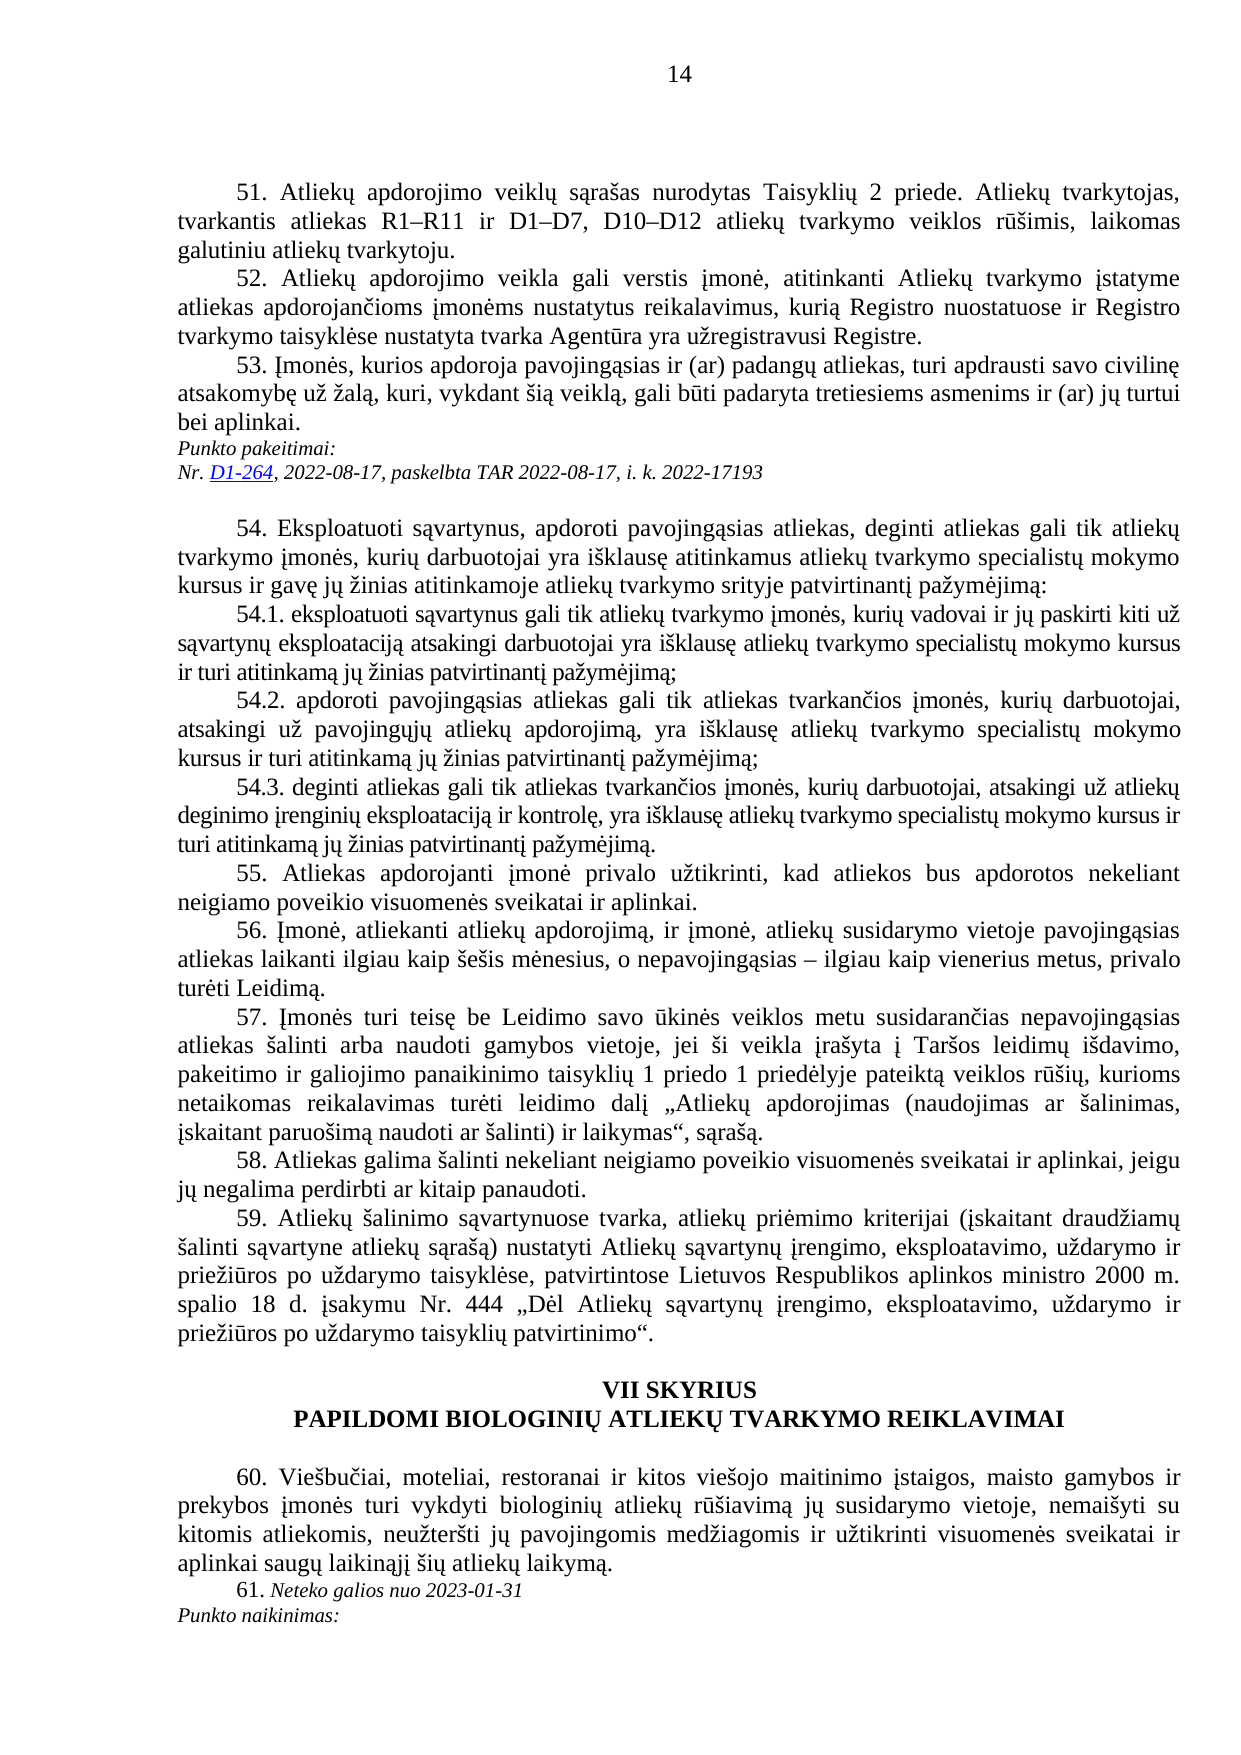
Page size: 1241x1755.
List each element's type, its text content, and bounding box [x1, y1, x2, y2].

text 61. Neteko galios nuo 2023-01-31 [177, 1577, 1181, 1603]
text VII SKYRIUS [177, 1375, 1181, 1404]
text 56. Įmonė, atliekanti atliekų apdorojimą, ir įmonė, atliekų susidarymo vietoje pavojingąsias atliekas laikanti ilgiau kaip šešis mėnesius, o nepavojingąsias – ilgiau kaip vienerius metus, privalo turėti Leidimą. [177, 915, 1181, 1002]
text 57. Įmonės turi teisę be Leidimo savo ūkinės veiklos metu susidarančias nepavojingąsias atliekas šalinti arba naudoti gamybos vietoje, jei ši veikla įrašyta į Taršos leidimų išdavimo, pakeitimo ir galiojimo panaikinimo taisyklių 1 priedo 1 priedėlyje pateiktą veiklos rūšių, kurioms netaikomas reikalavimas turėti leidimo dalį „Atliekų apdorojimas (naudojimas ar šalinimas, įskaitant paruošimą naudoti ar šalinti) ir laikymas“, sąrašą. [177, 1002, 1181, 1145]
text PAPILDOMI BIOLOGINIŲ ATLIEKŲ TVARKYMO REIKLAVIMAI [177, 1404, 1181, 1433]
text 55. Atliekas apdorojanti įmonė privalo užtikrinti, kad atliekos bus apdorotos nekeliant neigiamo poveikio visuomenės sveikatai ir aplinkai. [177, 858, 1181, 915]
text 59. Atliekų šalinimo sąvartynuose tvarka, atliekų priėmimo kriterijai (įskaitant draudžiamų šalinti sąvartyne atliekų sąrašą) nustatyti Atliekų sąvartynų įrengimo, eksploatavimo, uždarymo ir priežiūros po uždarymo taisyklėse, patvirtintose Lietuvos Respublikos aplinkos ministro 2000 m. spalio 18 d. įsakymu Nr. 444 „Dėl Atliekų sąvartynų įrengimo, eksploatavimo, uždarymo ir priežiūros po uždarymo taisyklių patvirtinimo“. [177, 1203, 1181, 1347]
text 54.2. apdoroti pavojingąsias atliekas gali tik atliekas tvarkančios įmonės, kurių darbuotojai, atsakingi už pavojingųjų atliekų apdorojimą, yra išklausę atliekų tvarkymo specialistų mokymo kursus ir turi atitinkamą jų žinias patvirtinantį pažymėjimą; [177, 685, 1181, 772]
text Nr. D1-264, 2022-08-17, paskelbta TAR 2022-08-17, i. k. 2022-17193 [177, 460, 1181, 484]
text 53. Įmonės, kurios apdoroja pavojingąsias ir (ar) padangų atliekas, turi apdrausti savo civilinę atsakomybę už žalą, kuri, vykdant šią veiklą, gali būti padaryta tretiesiems asmenims ir (ar) jų turtui bei aplinkai. [177, 350, 1181, 436]
text 51. Atliekų apdorojimo veiklų sąrašas nurodytas Taisyklių 2 priede. Atliekų tvarkytojas, tvarkantis atliekas R1–R11 ir D1–D7, D10–D12 atliekų tvarkymo veiklos rūšimis, laikomas galutiniu atliekų tvarkytoju. [177, 177, 1181, 263]
text 60. Viešbučiai, moteliai, restoranai ir kitos viešojo maitinimo įstaigos, maisto gamybos ir prekybos įmonės turi vykdyti biologinių atliekų rūšiavimą jų susidarymo vietoje, nemaišyti su kitomis atliekomis, neužteršti jų pavojingomis medžiagomis ir užtikrinti visuomenės sveikatai ir aplinkai saugų laikinąjį šių atliekų laikymą. [177, 1462, 1181, 1577]
text Punkto naikinimas: [177, 1603, 1181, 1627]
text 54. Eksploatuoti sąvartynus, apdoroti pavojingąsias atliekas, deginti atliekas gali tik atliekų tvarkymo įmonės, kurių darbuotojai yra išklausę atitinkamus atliekų tvarkymo specialistų mokymo kursus ir gavę jų žinias atitinkamoje atliekų tvarkymo srityje patvirtinantį pažymėjimą: [177, 513, 1181, 599]
text Punkto pakeitimai: [177, 436, 1181, 460]
text 52. Atliekų apdorojimo veikla gali verstis įmonė, atitinkanti Atliekų tvarkymo įstatyme atliekas apdorojančioms įmonėms nustatytus reikalavimus, kurią Registro nuostatuose ir Registro tvarkymo taisyklėse nustatyta tvarka Agentūra yra užregistravusi Registre. [177, 263, 1181, 350]
text 54.1. eksploatuoti sąvartynus gali tik atliekų tvarkymo įmonės, kurių vadovai ir jų paskirti kiti už sąvartynų eksploataciją atsakingi darbuotojai yra išklausę atliekų tvarkymo specialistų mokymo kursus ir turi atitinkamą jų žinias patvirtinantį pažymėjimą; [177, 599, 1181, 685]
text 54.3. deginti atliekas gali tik atliekas tvarkančios įmonės, kurių darbuotojai, atsakingi už atliekų deginimo įrenginių eksploataciją ir kontrolę, yra išklausę atliekų tvarkymo specialistų mokymo kursus ir turi atitinkamą jų žinias patvirtinantį pažymėjimą. [177, 772, 1181, 858]
text 58. Atliekas galima šalinti nekeliant neigiamo poveikio visuomenės sveikatai ir aplinkai, jeigu jų negalima perdirbti ar kitaip panaudoti. [177, 1145, 1181, 1203]
